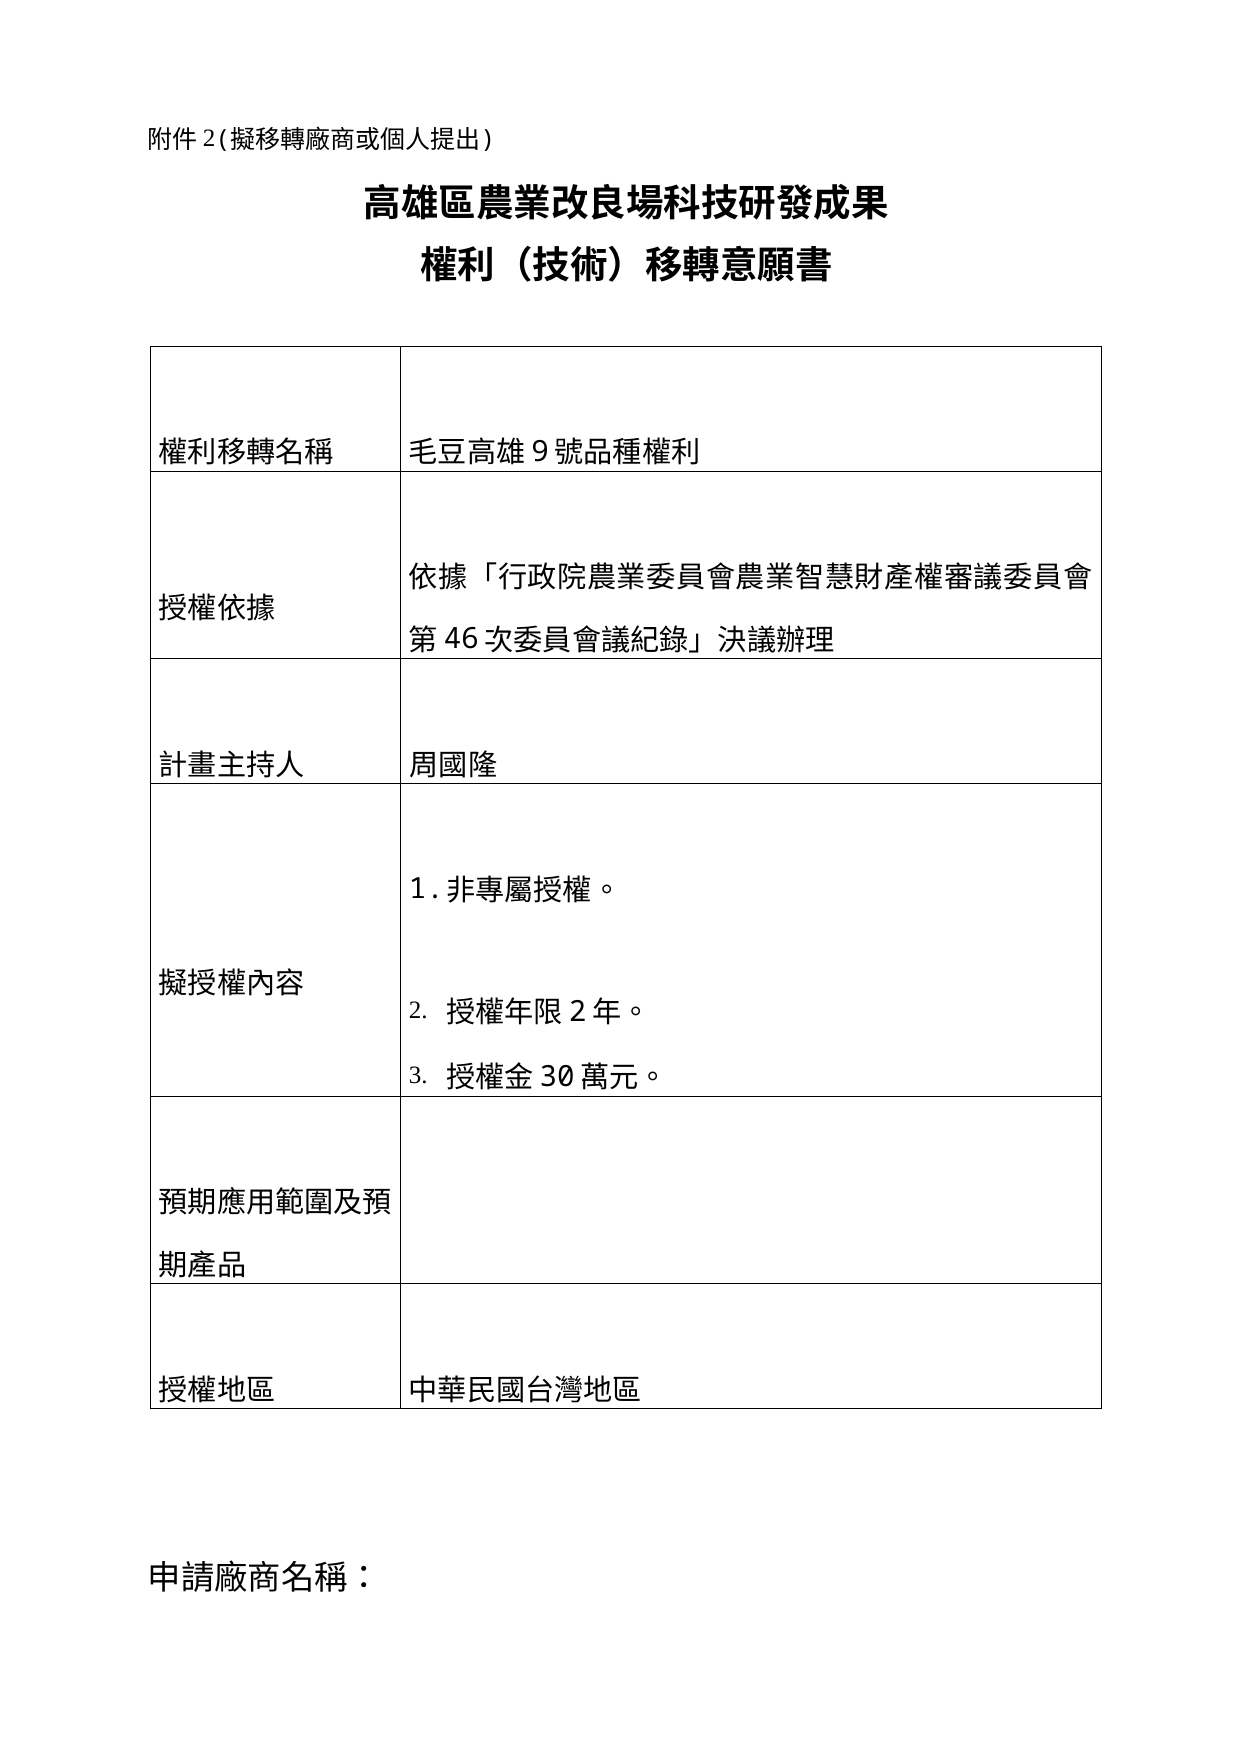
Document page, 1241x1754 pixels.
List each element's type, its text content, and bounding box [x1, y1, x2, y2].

text 附件2(擬移轉廠商或個人提出) [148, 96, 1104, 158]
text 權利（技術）移轉意願書 [148, 221, 1104, 283]
table_cell 擬授權內容 [151, 784, 400, 1096]
table_cell [401, 1097, 1101, 1283]
table_cell 預期應用範圍及預期產品 [151, 1097, 400, 1283]
table_header 毛豆高雄9號品種權利 [401, 347, 1101, 471]
table_header 權利移轉名稱 [151, 347, 400, 471]
table_cell 中華民國台灣地區 [401, 1284, 1101, 1408]
table_cell 非專屬授權。 授權年限2年。 授權金30萬元。 [401, 784, 1101, 1096]
table_cell 依據「行政院農業委員會農業智慧財產權審議委員會第46次委員會議紀錄」決議辦理 [401, 472, 1101, 658]
table_cell 授權地區 [151, 1284, 400, 1408]
table_cell 授權依據 [151, 472, 400, 658]
text 高雄區農業改良場科技研發成果 [148, 158, 1104, 221]
table_cell 計畫主持人 [151, 659, 400, 783]
text 申請廠商名稱： [148, 1533, 1104, 1596]
table_cell 周國隆 [401, 659, 1101, 783]
